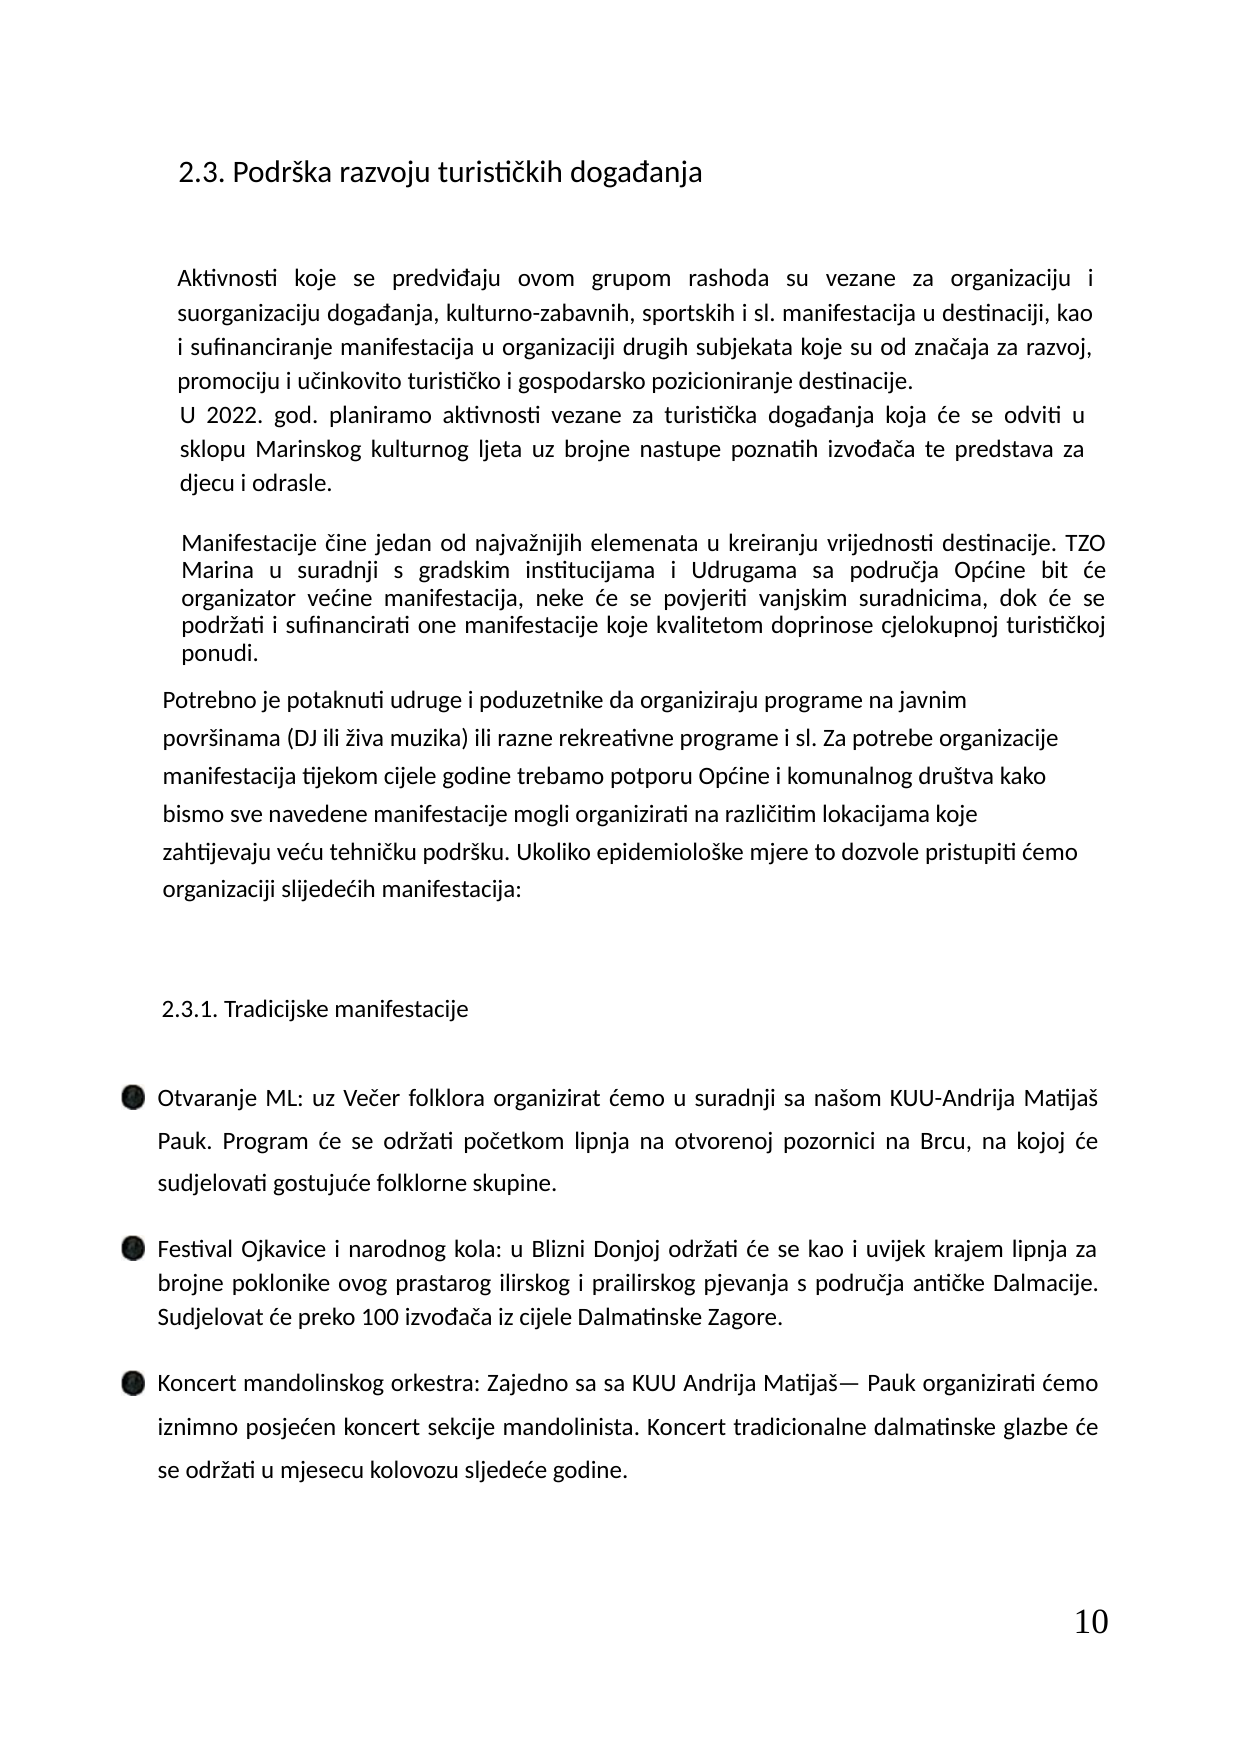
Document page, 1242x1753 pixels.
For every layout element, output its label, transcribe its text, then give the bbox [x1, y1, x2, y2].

text Potrebno je potaknuti udruge i poduzetnike da organiziraju programe na javnim površinama (DJ ili živa muzika) ili razne rekreativne programe i sl. Za potrebe organizacije manifestacija tijekom cijele godine trebamo potporu Općine i komunalnog društva kako bismo sve navedene manifestacije mogli organizirati na različitim lokacijama koje zahtijevaju veću tehničku podršku. Ukoliko epidemiološke mjere to dozvole pristupiti ćemo organizaciji slijedećih manifestacija: [162, 684, 1091, 904]
list Koncert mandolinskog orkestra: Zajedno sa sa KUU Andrija Matijaš— Pauk organizirati ćemo iznimno posjećen koncert sekcije mandolinista. Koncert tradicionalne dalmatinske glazbe će se održati u mjesecu kolovozu sljedeće godine. [120, 1368, 1100, 1485]
list Festival Ojkavice i narodnog kola: u Blizni Donjoj održati će se kao i uvijek krajem lipnja za brojne poklonike ovog prastarog ilirskog i prailirskog pjevanja s područja antičke Dalmacije. Sudjelovat će preko 100 izvođača iz cijele Dalmatinske Zagore. [120, 1233, 1100, 1332]
subtitle 2.3. Podrška razvoju turističkih događanja [178, 152, 1109, 191]
text 2.3.1. Tradicijske manifestacije [161, 993, 1107, 1024]
text U 2022. god. planiramo aktivnosti vezane za turistička događanja koja će se odviti u sklopu Marinskog kulturnog ljeta uz brojne nastupe poznatih izvođača te predstava za djecu i odrasle. [179, 399, 1086, 498]
text Aktivnosti koje se predviđaju ovom grupom rashoda su vezane za organizaciju i suorganizaciju događanja, kulturno-zabavnih, sportskih i sl. manifestacija u destinaciji, kao i sufinanciranje manifestacija u organizaciji drugih subjekata koje su od značaja za razvoj, promociju i učinkovito turističko i gospodarsko pozicioniranje destinacije. [177, 262, 1094, 396]
text Manifestacije čine jedan od najvažnijih elemenata u kreiranju vrijednosti destinacije. TZO Marina u suradnji s gradskim institucijama i Udrugama sa područja Općine bit će organizator većine manifestacija, neke će se povjeriti vanjskim suradnicima, dok će se podržati i sufinancirati one manifestacije koje kvalitetom doprinose cjelokupnoj turističkoj ponudi. [181, 530, 1107, 667]
list Otvaranje ML: uz Večer folklora organizirat ćemo u suradnji sa našom KUU-Andrija Matijaš Pauk. Program će se održati početkom lipnja na otvorenoj pozornici na Brcu, na kojoj će sudjelovati gostujuće folklorne skupine. [120, 1082, 1100, 1198]
